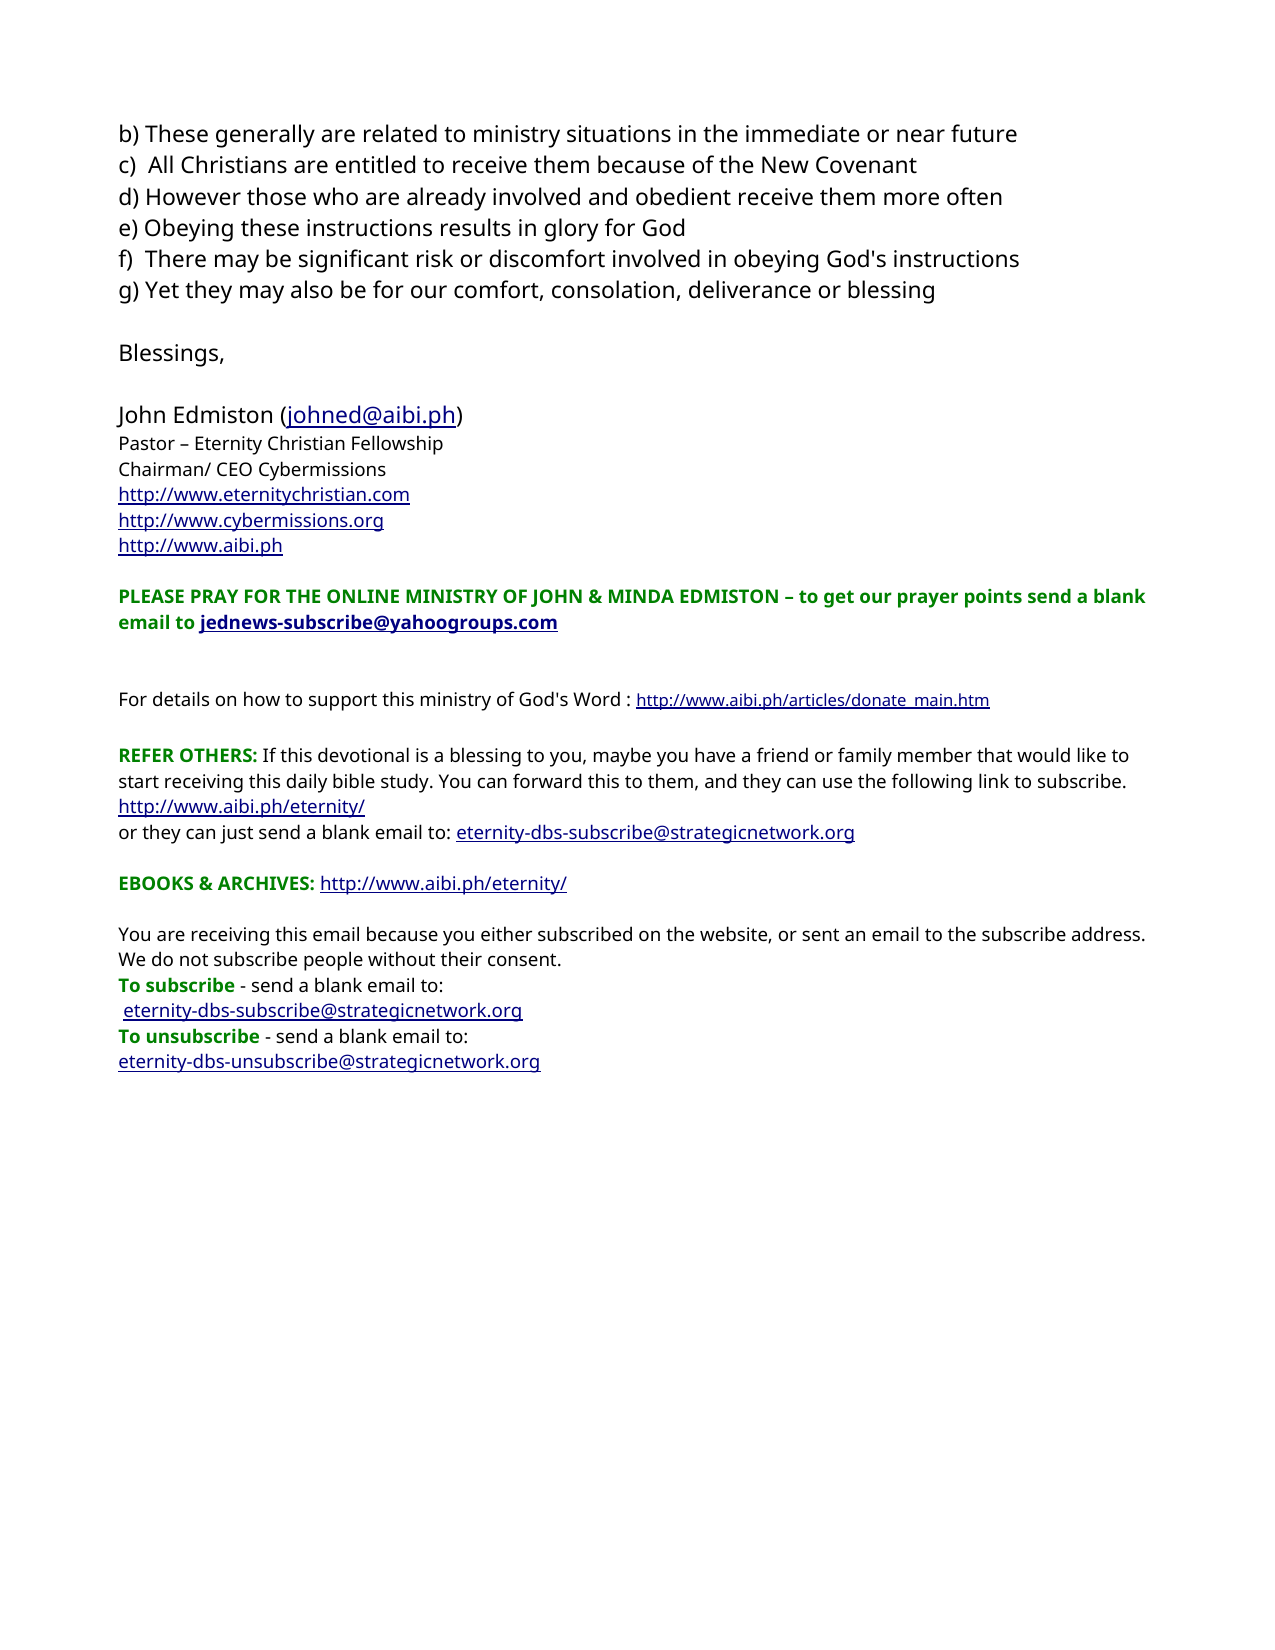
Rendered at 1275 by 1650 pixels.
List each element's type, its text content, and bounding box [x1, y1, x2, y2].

text PLEASE PRAY FOR THE ONLINE MINISTRY OF JOHN & MINDA EDMISTON – to get our prayer points send a blank email to jednews-subscribe@yahoogroups.com [118, 584, 1157, 635]
text g) Yet they may also be for our comfort, consolation, deliverance or blessing [118, 274, 1157, 306]
text Blessings, [118, 337, 1157, 368]
text http://www.aibi.ph [118, 533, 1157, 558]
text EBOOKS & ARCHIVES: http://www.aibi.ph/eternity/ [118, 870, 1157, 896]
text REFER OTHERS: If this devotional is a blessing to you, maybe you have a friend or family member that would like to start receiving this daily bible study. You can forward this to them, and they can use the following link to subscribe. http://www.aibi.ph/eternity/ or they can just send a blank email to: eternity-dbs-subscribe@strategicnetwork.org [118, 743, 1157, 845]
text To unsubscribe - send a blank email to: eternity-dbs-unsubscribe@strategicnetwork.org [118, 1023, 1157, 1074]
text b) These generally are related to ministry situations in the immediate or near future c) All Christians are entitled to receive them because of the New Covenant d) However those who are already involved and obedient receive them more often e) Obeying these instructions results in glory for God f) There may be significant risk or discomfort involved in obeying God's instructions [118, 118, 1157, 274]
text You are receiving this email because you either subscribed on the website, or sent an email to the subscribe address. We do not subscribe people without their consent. [118, 921, 1157, 972]
text To subscribe - send a blank email to: eternity-dbs-subscribe@strategicnetwork.org [118, 972, 1157, 1023]
text John Edmiston (johned@aibi.ph) Pastor – Eternity Christian Fellowship Chairman/ CEO Cybermissions http://www.eternitychristian.com http://www.cybermissions.org [118, 399, 1157, 533]
text For details on how to support this ministry of God's Word : http://www.aibi.ph/articles/donate_main.htm [118, 660, 1157, 711]
